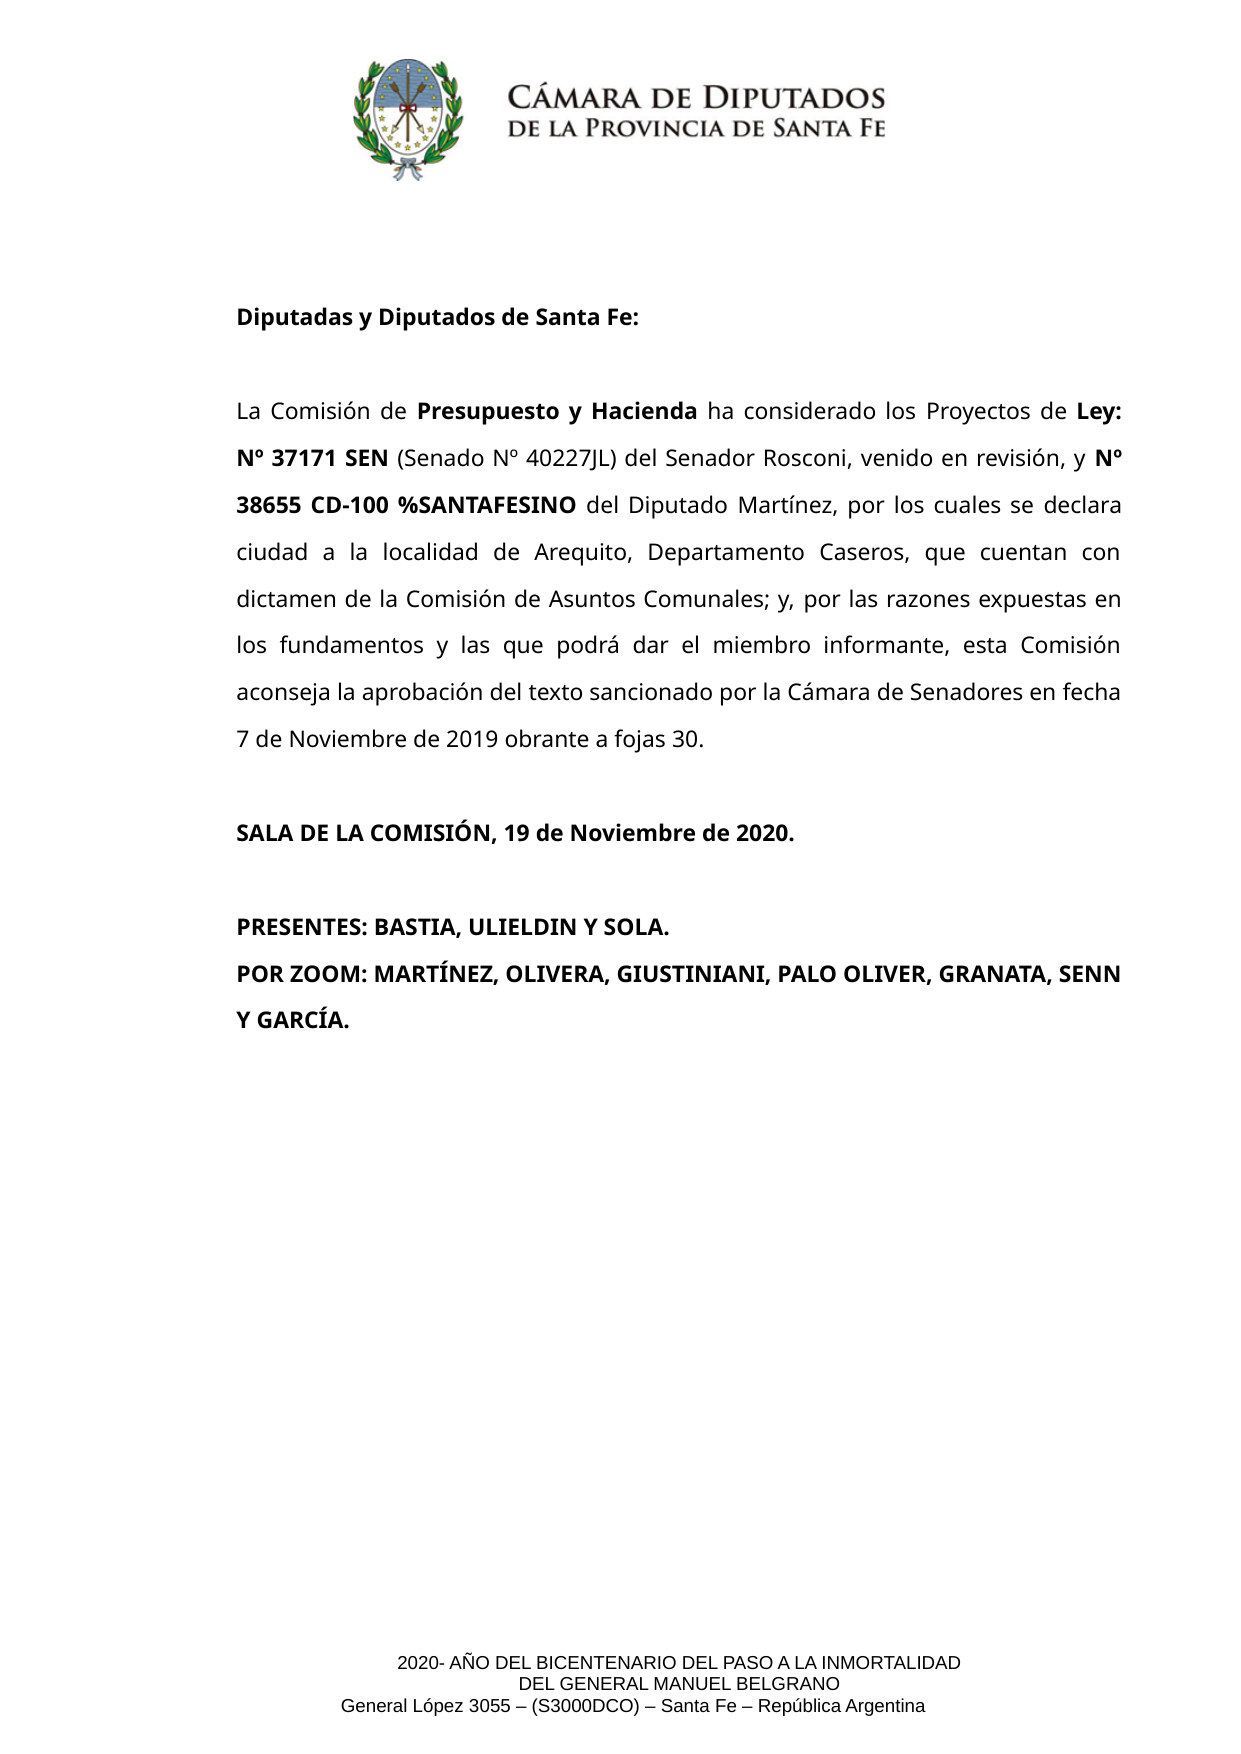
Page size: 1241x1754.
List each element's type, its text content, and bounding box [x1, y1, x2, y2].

text La Comisión de Presupuesto y Hacienda ha considerado los Proyectos de Ley: Nº 37171 SEN (Senado Nº 40227JL) del Senador Rosconi, venido en revisión, y Nº 38655 CD-100 %SANTAFESINO del Diputado Martínez, por los cuales se declara ciudad a la localidad de Arequito, Departamento Caseros, que cuentan con dictamen de la Comisión de Asuntos Comunales; y, por las razones expuestas en los fundamentos y las que podrá dar el miembro informante, esta Comisión aconseja la aprobación del texto sancionado por la Cámara de Senadores en fecha 7 de Noviembre de 2019 obrante a fojas 30. [236, 395, 1122, 754]
text POR ZOOM: MARTÍNEZ, OLIVERA, GIUSTINIANI, PALO OLIVER, GRANATA, SENN Y GARCÍA. [236, 957, 1122, 1036]
text SALA DE LA COMISIÓN, 19 de Noviembre de 2020. [236, 817, 1122, 848]
text PRESENTES: BASTIA, ULIELDIN Y SOLA. [236, 911, 1122, 942]
text Diputadas y Diputados de Santa Fe: [236, 301, 1122, 332]
